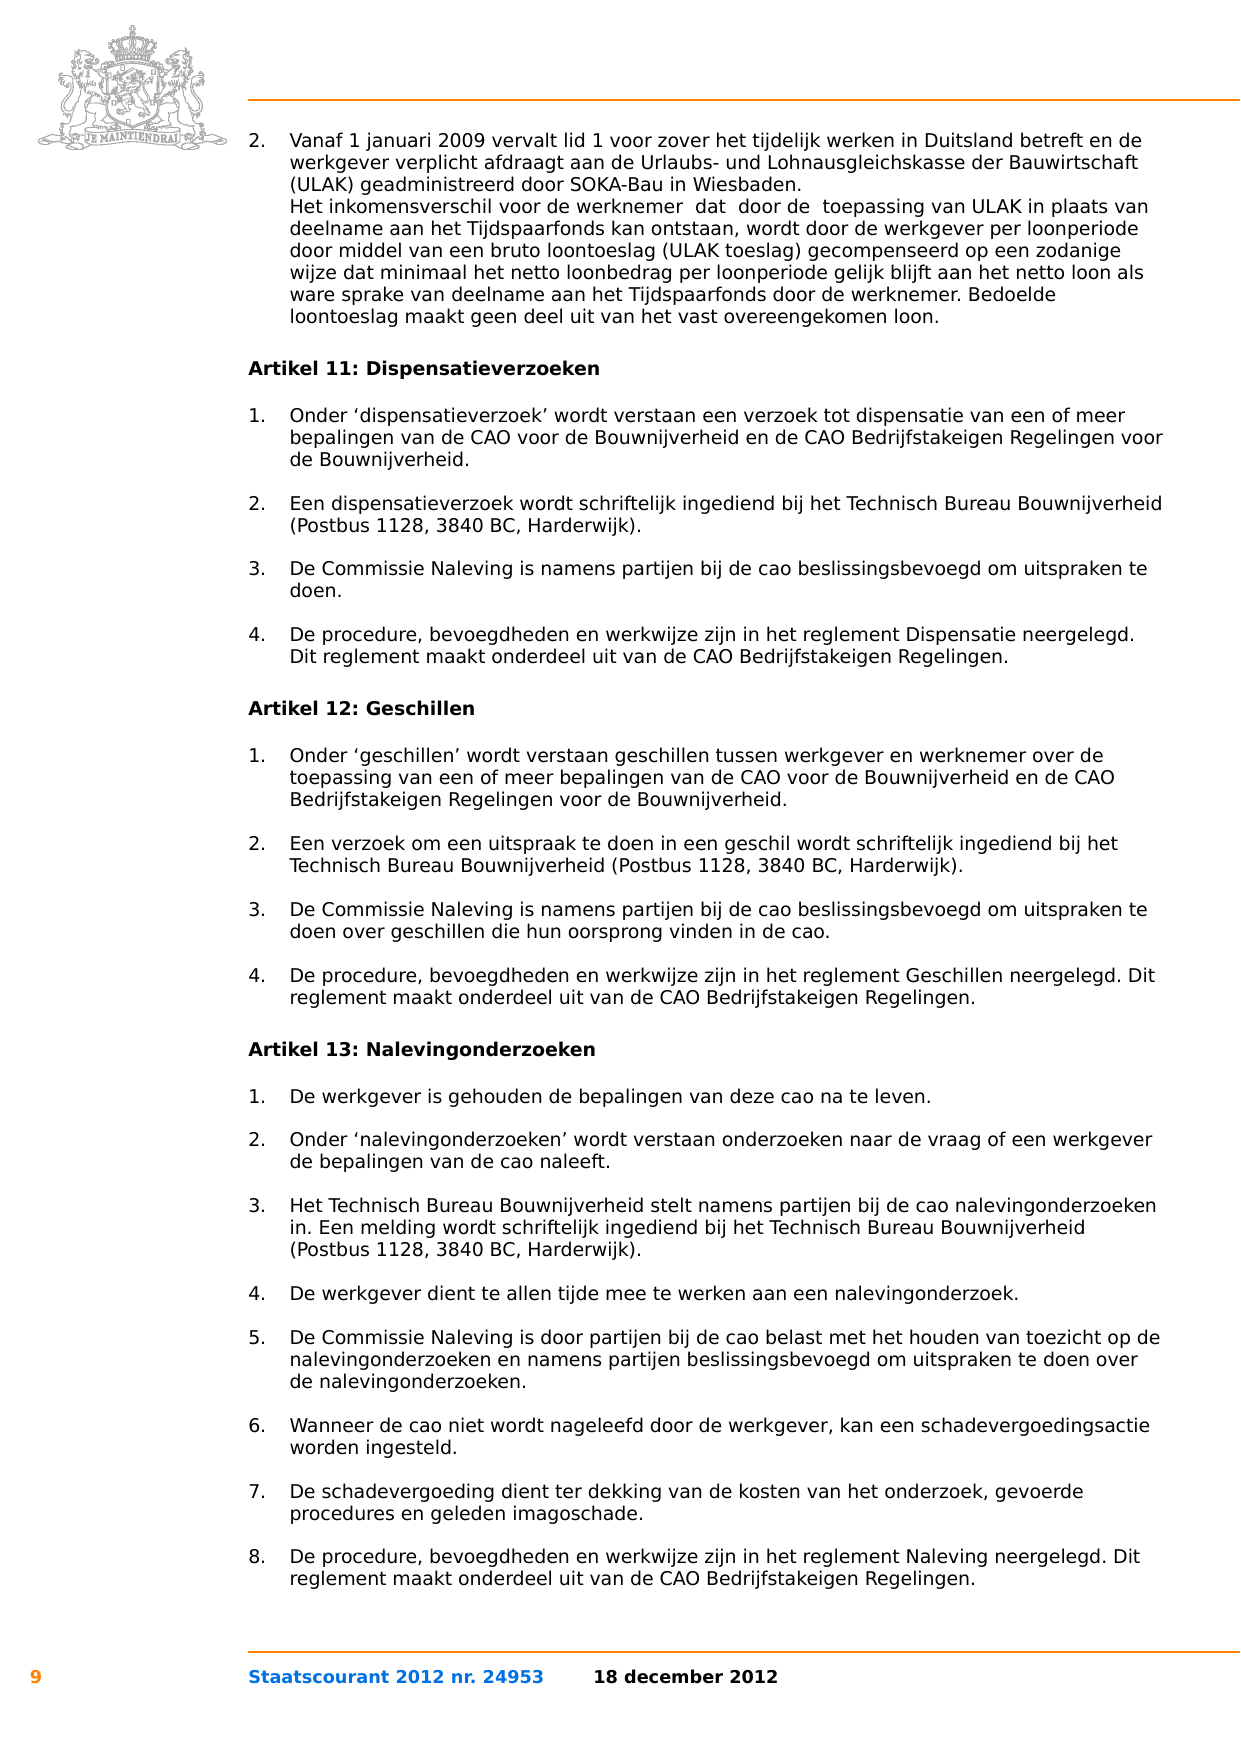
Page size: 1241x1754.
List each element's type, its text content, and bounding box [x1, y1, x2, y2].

text 5. De Commissie Naleving is door partijen bij de cao belast met het houden van toezicht op de nalevingonderzoeken en namens partijen beslissingsbevoegd om uitspraken te doen over de nalevingonderzoeken. [248, 1327, 1163, 1393]
text 7. De schadevergoeding dient ter dekking van de kosten van het onderzoek, gevoerde procedures en geleden imagoschade. [248, 1481, 1163, 1524]
text 3. Het Technisch Bureau Bouwnijverheid stelt namens partijen bij de cao nalevingonderzoeken in. Een melding wordt schriftelijk ingediend bij het Technisch Bureau Bouwnijverheid (Postbus 1128, 3840 BC, Harderwijk). [248, 1195, 1163, 1261]
text 4. De werkgever dient te allen tijde mee te werken aan een nalevingonderzoek. [248, 1283, 1163, 1305]
text 1. Onder ‘dispensatieverzoek’ wordt verstaan een verzoek tot dispensatie van een of meer bepalingen van de CAO voor de Bouwnijverheid en de CAO Bedrijfstakeigen Regelingen voor de Bouwnijverheid. [248, 405, 1163, 471]
picture [38, 25, 227, 150]
text Het inkomensverschil voor de werknemer dat door de toepassing van ULAK in plaats van deelname aan het Tijdspaarfonds kan ontstaan, wordt door de werkgever per loonperiode door middel van een bruto loontoeslag (ULAK toeslag) gecompenseerd op een zodanige wijze dat minimaal het netto loonbedrag per loonperiode gelijk blijft aan het netto loon als ware sprake van deelname aan het Tijdspaarfonds door de werknemer. Bedoelde loontoeslag maakt geen deel uit van het vast overeengekomen loon. [289, 196, 1163, 328]
text 2. Een dispensatieverzoek wordt schriftelijk ingediend bij het Technisch Bureau Bouwnijverheid (Postbus 1128, 3840 BC, Harderwijk). [248, 492, 1163, 536]
text 2. Vanaf 1 januari 2009 vervalt lid 1 voor zover het tijdelijk werken in Duitsland betreft en de werkgever verplicht afdraagt aan de Urlaubs- und Lohnausgleichskasse der Bauwirtschaft (ULAK) geadministreerd door SOKA-Bau in Wiesbaden. [248, 130, 1163, 196]
text 3. De Commissie Naleving is namens partijen bij de cao beslissingsbevoegd om uitspraken te doen over geschillen die hun oorsprong vinden in de cao. [248, 899, 1163, 943]
text 2. Een verzoek om een uitspraak te doen in een geschil wordt schriftelijk ingediend bij het Technisch Bureau Bouwnijverheid (Postbus 1128, 3840 BC, Harderwijk). [248, 833, 1163, 877]
text 3. De Commissie Naleving is namens partijen bij de cao beslissingsbevoegd om uitspraken te doen. [248, 558, 1163, 602]
text 1. Onder ‘geschillen’ wordt verstaan geschillen tussen werkgever en werknemer over de toepassing van een of meer bepalingen van de CAO voor de Bouwnijverheid en de CAO Bedrijfstakeigen Regelingen voor de Bouwnijverheid. [248, 745, 1163, 811]
text 1. De werkgever is gehouden de bepalingen van deze cao na te leven. [248, 1086, 1163, 1107]
subtitle Artikel 13: Nalevingonderzoeken [248, 1038, 1163, 1061]
text 2. Onder ‘nalevingonderzoeken’ wordt verstaan onderzoeken naar de vraag of een werkgever de bepalingen van de cao naleeft. [248, 1129, 1163, 1173]
text 8. De procedure, bevoegdheden en werkwijze zijn in het reglement Naleving neergelegd. Dit reglement maakt onderdeel uit van de CAO Bedrijfstakeigen Regelingen. [248, 1546, 1163, 1590]
text 6. Wanneer de cao niet wordt nageleefd door de werkgever, kan een schadevergoedingsactie worden ingesteld. [248, 1415, 1163, 1459]
text 4. De procedure, bevoegdheden en werkwijze zijn in het reglement Geschillen neergelegd. Dit reglement maakt onderdeel uit van de CAO Bedrijfstakeigen Regelingen. [248, 964, 1163, 1008]
subtitle Artikel 11: Dispensatieverzoeken [248, 358, 1163, 380]
subtitle Artikel 12: Geschillen [248, 698, 1163, 720]
text 4. De procedure, bevoegdheden en werkwijze zijn in het reglement Dispensatie neergelegd. Dit reglement maakt onderdeel uit van de CAO Bedrijfstakeigen Regelingen. [248, 624, 1163, 668]
